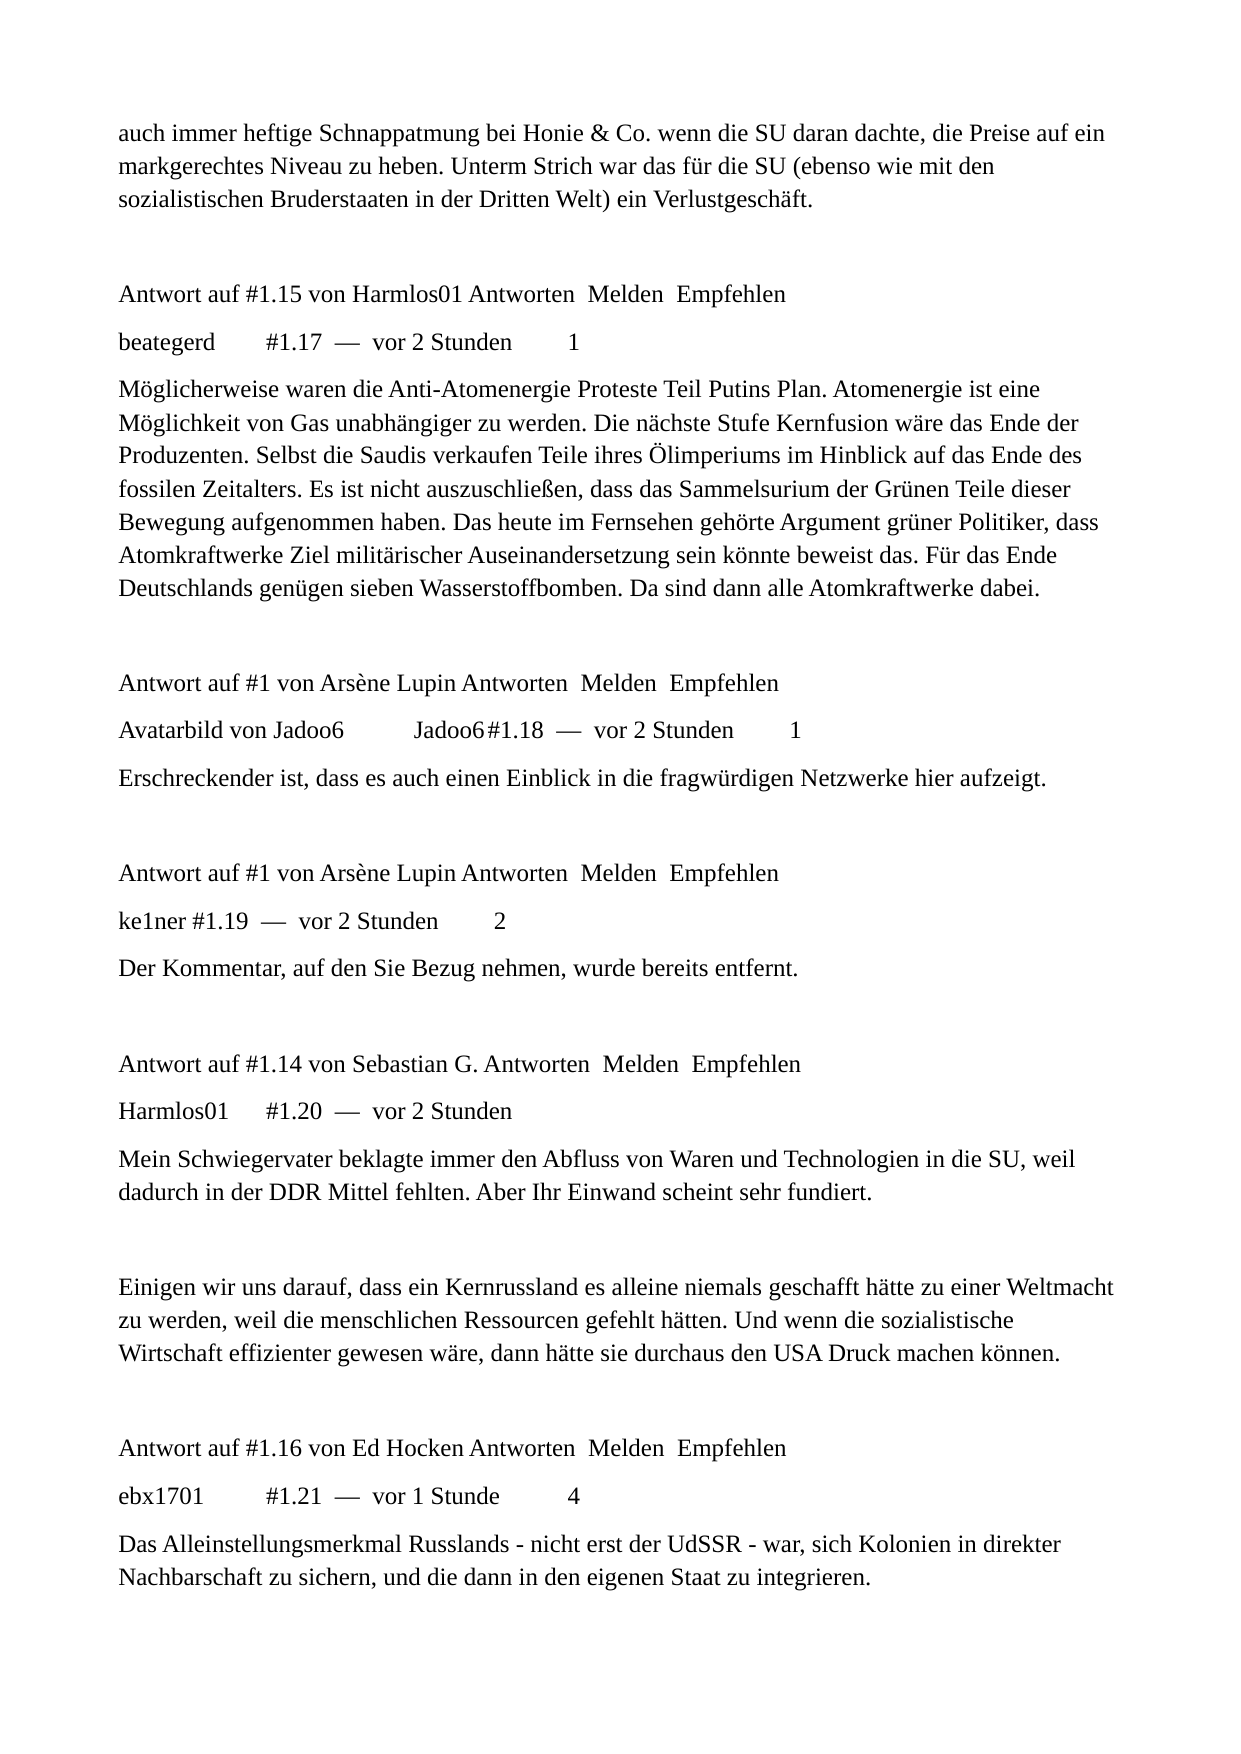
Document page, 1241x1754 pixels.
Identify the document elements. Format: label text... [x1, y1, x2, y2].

text ke1ner #1.19 — vor 2 Stunden 2 [118, 906, 1122, 935]
text Einigen wir uns darauf, dass ein Kernrussland es alleine niemals geschafft hätte zu einer Weltmacht zu werden, weil die menschlichen Ressourcen gefehlt hätten. Und wenn die sozialistische Wirtschaft effizienter gewesen wäre, dann hätte sie durchaus den USA Druck machen können. [118, 1272, 1122, 1367]
text Antwort auf #1.15 von Harmlos01 Antworten Melden Empfehlen [118, 279, 1122, 308]
text Mein Schwiegervater beklagte immer den Abfluss von Waren und Technologien in die SU, weil dadurch in der DDR Mittel fehlten. Aber Ihr Einwand scheint sehr fundiert. [118, 1144, 1122, 1206]
text Antwort auf #1.14 von Sebastian G. Antworten Melden Empfehlen [118, 1049, 1122, 1077]
text Antwort auf #1.16 von Ed Hocken Antworten Melden Empfehlen [118, 1433, 1122, 1462]
text Avatarbild von Jadoo6 Jadoo6 #1.18 — vor 2 Stunden 1 [118, 716, 1122, 744]
text Erschreckender ist, dass es auch einen Einblick in die fragwürdigen Netzwerke hier aufzeigt. [118, 763, 1122, 792]
text Der Kommentar, auf den Sie Bezug nehmen, wurde bereits entfernt. [118, 953, 1122, 982]
text beategerd #1.17 — vor 2 Stunden 1 [118, 327, 1122, 356]
text Möglicherweise waren die Anti-Atomenergie Proteste Teil Putins Plan. Atomenergie ist eine Möglichkeit von Gas unabhängiger zu werden. Die nächste Stufe Kernfusion wäre das Ende der Produzenten. Selbst die Saudis verkaufen Teile ihres Ölimperiums im Hinblick auf das Ende des fossilen Zeitalters. Es ist nicht auszuschließen, dass das Sammelsurium der Grünen Teile dieser Bewegung aufgenommen haben. Das heute im Fernsehen gehörte Argument grüner Politiker, dass Atomkraftwerke Ziel militärischer Auseinandersetzung sein könnte beweist das. Für das Ende Deutschlands genügen sieben Wasserstoffbomben. Da sind dann alle Atomkraftwerke dabei. [118, 374, 1122, 601]
text Antwort auf #1 von Arsène Lupin Antworten Melden Empfehlen [118, 668, 1122, 697]
text Das Alleinstellungsmerkmal Russlands - nicht erst der UdSSR - war, sich Kolonien in direkter Nachbarschaft zu sichern, und die dann in den eigenen Staat zu integrieren. [118, 1529, 1122, 1590]
text ebx1701 #1.21 — vor 1 Stunde 4 [118, 1481, 1122, 1510]
text auch immer heftige Schnappatmung bei Honie & Co. wenn die SU daran dachte, die Preise auf ein markgerechtes Niveau zu heben. Unterm Strich war das für die SU (ebenso wie mit den sozialistischen Bruderstaaten in der Dritten Welt) ein Verlustgeschäft. [118, 118, 1122, 213]
text Harmlos01 #1.20 — vor 2 Stunden [118, 1096, 1122, 1125]
text Antwort auf #1 von Arsène Lupin Antworten Melden Empfehlen [118, 858, 1122, 887]
